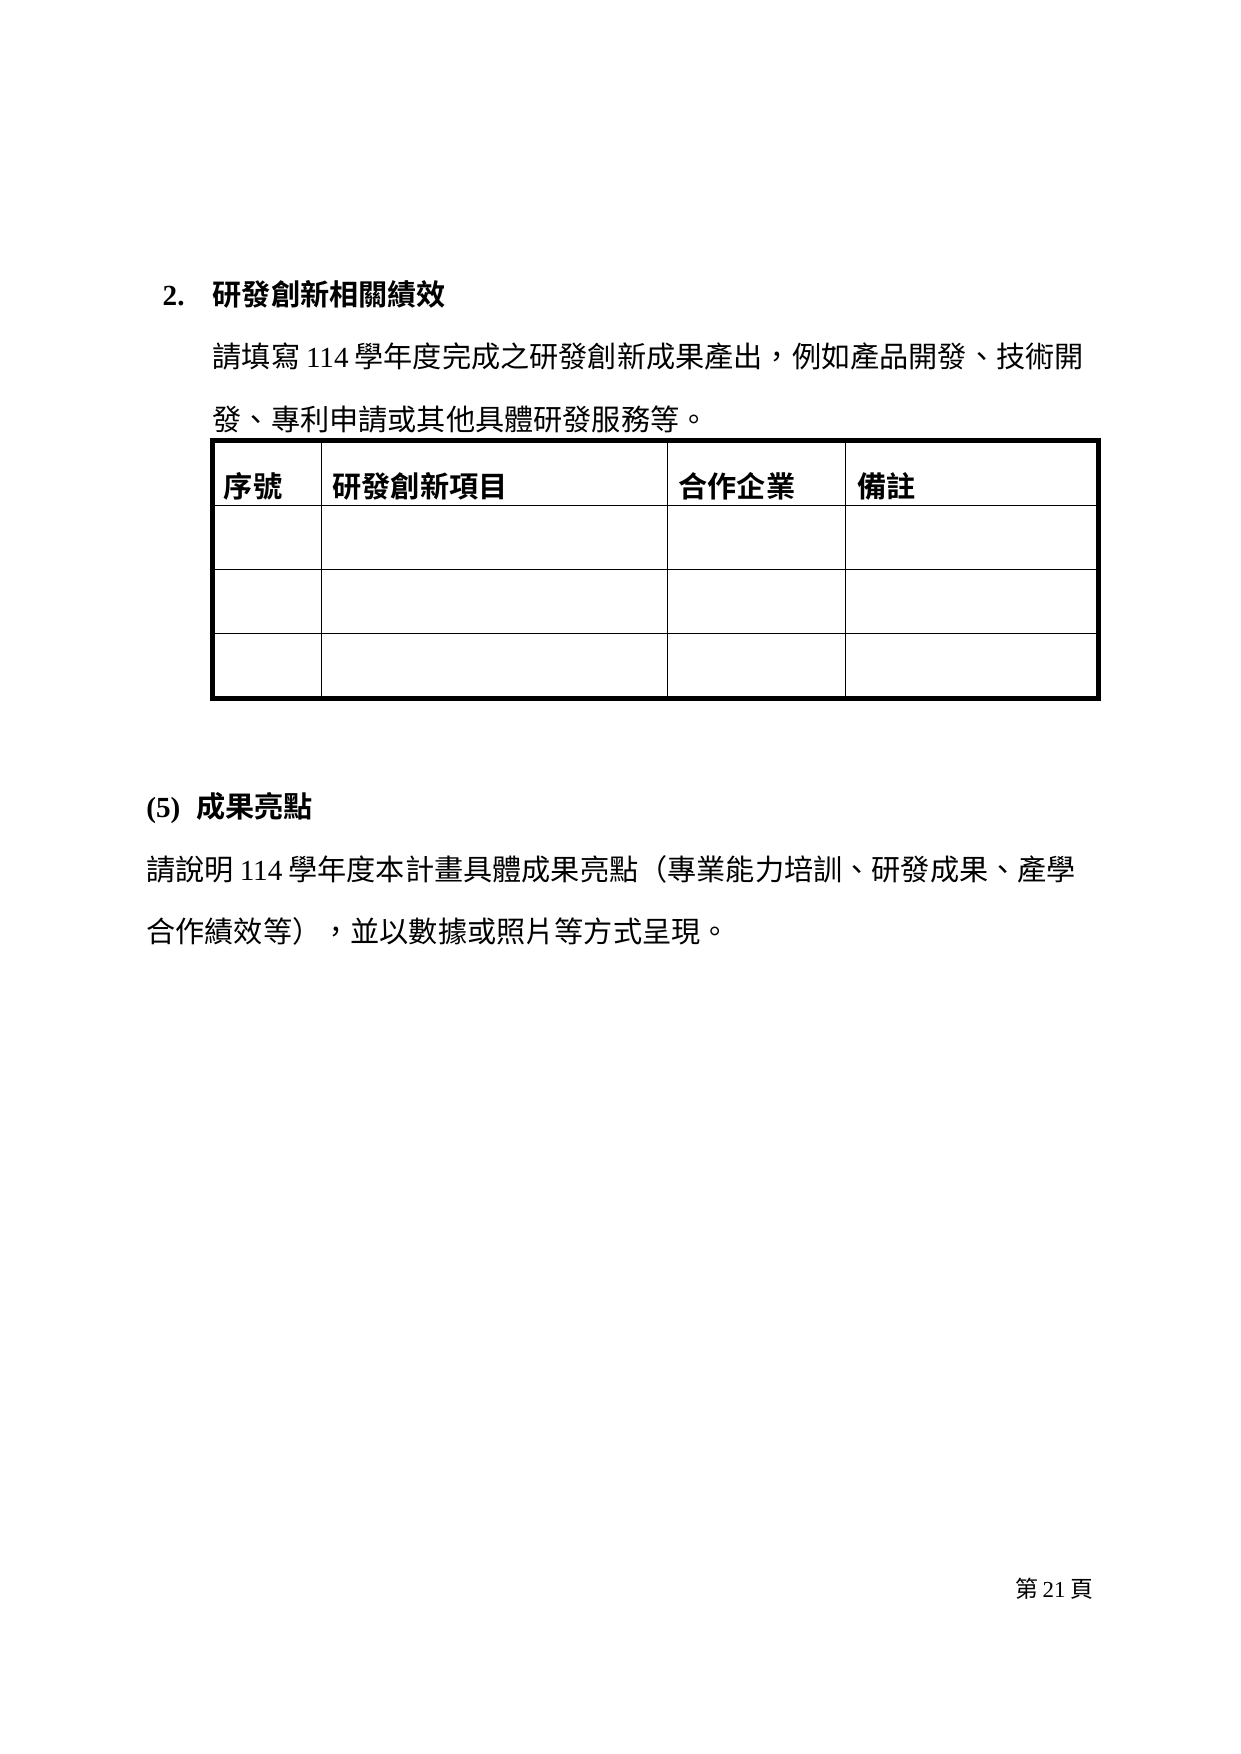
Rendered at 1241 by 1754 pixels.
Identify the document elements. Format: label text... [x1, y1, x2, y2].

table_cell [215, 506, 321, 569]
table_header 序號 [215, 443, 321, 505]
subtitle 研發創新相關績效 [162, 251, 1093, 313]
table_cell [668, 506, 845, 569]
subtitle 成果亮點 [146, 763, 1093, 826]
table_cell [846, 506, 1096, 569]
table_cell [846, 634, 1096, 696]
table_header 研發創新項目 [322, 443, 667, 505]
table_cell [668, 570, 845, 632]
table_cell [668, 634, 845, 696]
table_cell [322, 570, 667, 632]
text 請填寫114學年度完成之研發創新成果產出，例如產品開發、技術開發、專利申請或其他具體研發服務等。 [212, 313, 1093, 438]
table_header 備註 [846, 443, 1096, 505]
table_header 合作企業 [668, 443, 845, 505]
table_cell [846, 570, 1096, 632]
table_cell [215, 634, 321, 696]
text 請說明114學年度本計畫具體成果亮點（專業能力培訓、研發成果、產學合作績效等），並以數據或照片等方式呈現。 [146, 826, 1093, 951]
table_cell [322, 634, 667, 696]
table_cell [215, 570, 321, 632]
table_cell [322, 506, 667, 569]
